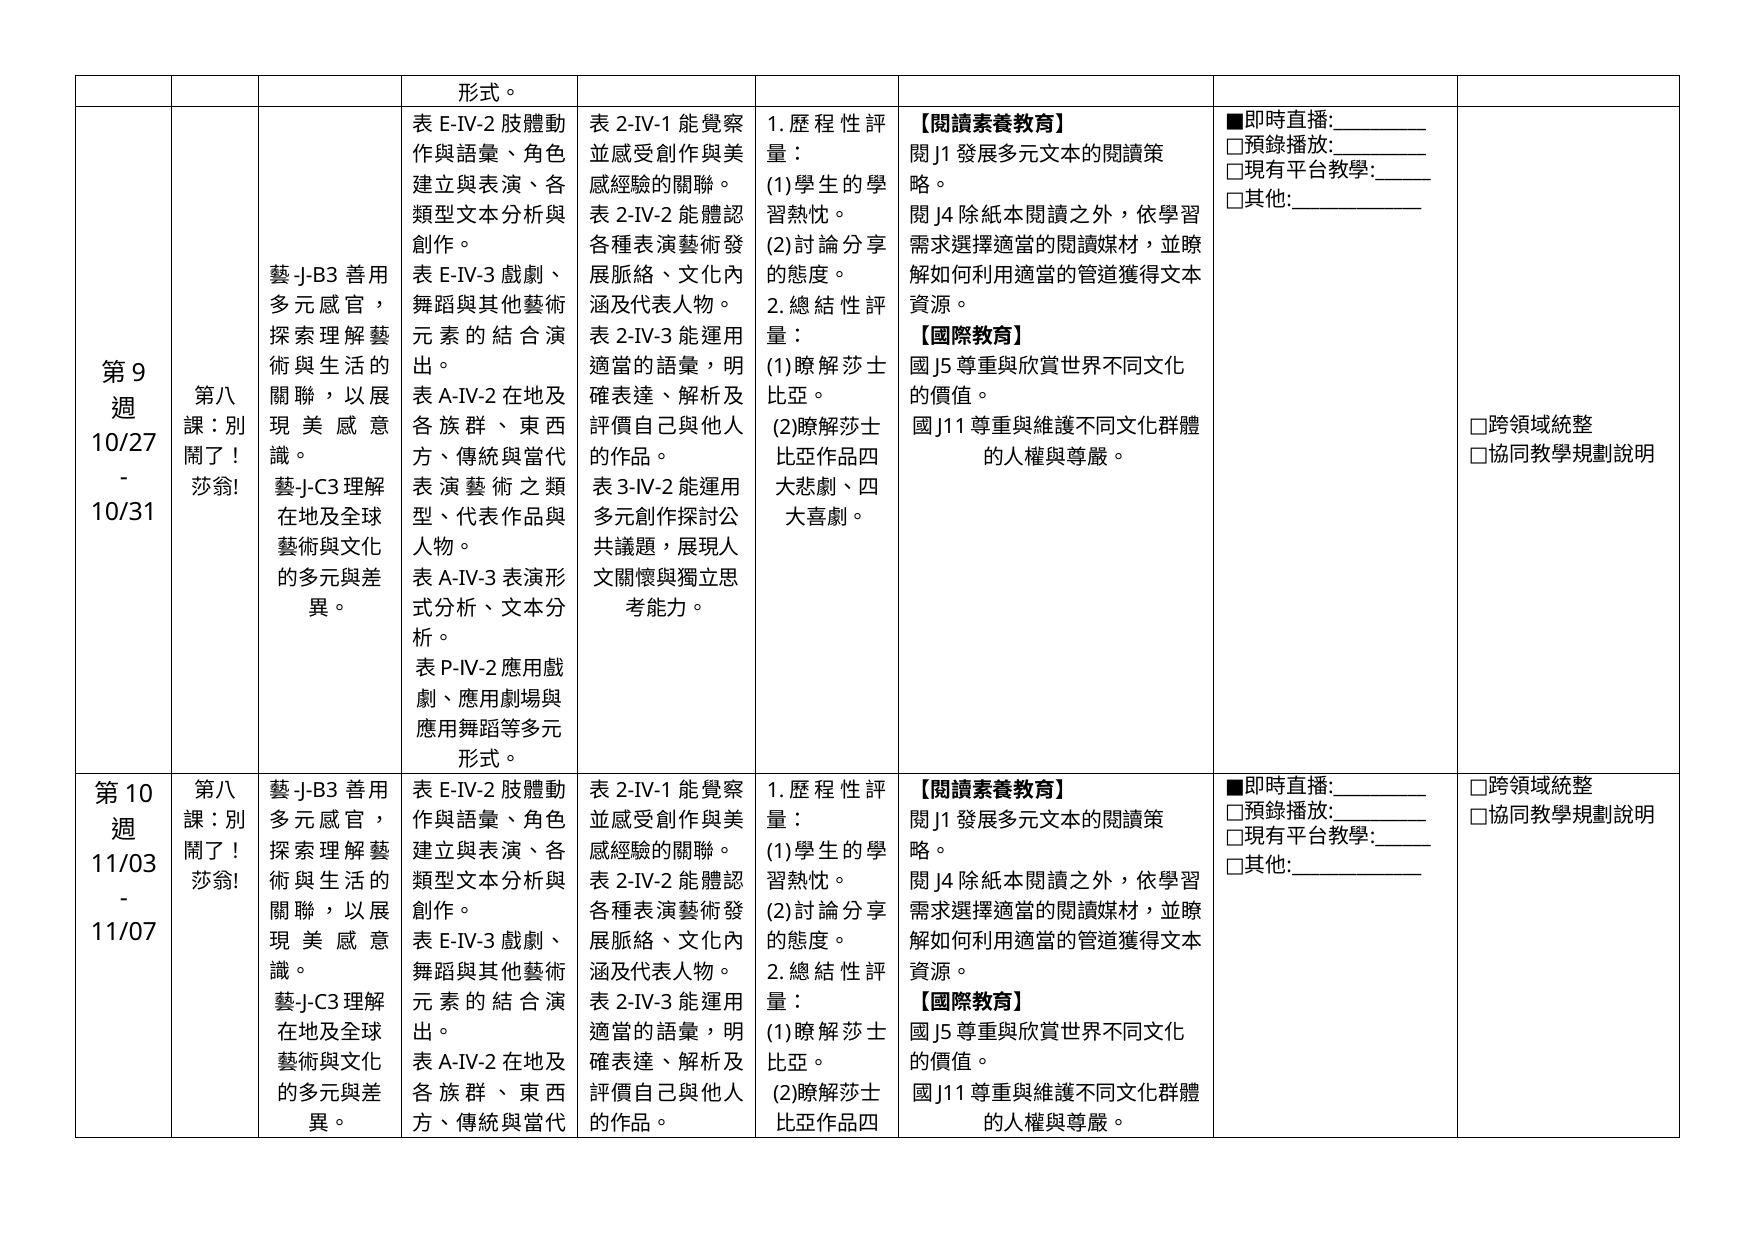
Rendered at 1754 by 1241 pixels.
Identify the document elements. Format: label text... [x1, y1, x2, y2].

table_cell [259, 76, 401, 106]
table_cell 形式。 [402, 76, 577, 106]
table_cell [1214, 76, 1457, 106]
table_cell 藝-J-B3善用多元感官，探索理解藝術與生活的關聯，以展現美感意識。 藝-J-C3理解在地及全球藝術與文化的多元與差異。 [259, 107, 401, 772]
table_cell ■即時直播:__________ □預錄播放:__________ □現有平台教學:______ □其他:______________ [1214, 107, 1457, 772]
table_cell 1.歷程性評量： (1)學生的學習熱忱。 (2)討論分享的態度。 2.總結性評量： (1)瞭解莎士比亞。 (2)瞭解莎士比亞作品四大悲劇、四大喜劇。 [756, 107, 898, 772]
table_cell 表2-IV-1能覺察並感受創作與美感經驗的關聯。 表2-IV-2能體認各種表演藝術發展脈絡、文化內涵及代表人物。 表2-IV-3能運用適當的語彙，明確表達、解析及評價自己與他人的作品。 [578, 774, 755, 1137]
table_cell □跨領域統整 □協同教學規劃說明 [1458, 774, 1679, 1137]
table_cell 【閱讀素養教育】 閱J1發展多元文本的閱讀策略。 閱J4除紙本閱讀之外，依學習需求選擇適當的閱讀媒材，並瞭解如何利用適當的管道獲得文本資源。 【國際教育】 國J5尊重與欣賞世界不同文化的價值。 國J11尊重與維護不同文化群體的人權與尊嚴。 [899, 107, 1213, 772]
table_cell 1.歷程性評量： (1)學生的學習熱忱。 (2)討論分享的態度。 2.總結性評量： (1)瞭解莎士比亞。 (2)瞭解莎士比亞作品四 [756, 774, 898, 1137]
table_cell 第9週 10/27-10/31 [76, 107, 171, 772]
table_cell 【閱讀素養教育】 閱J1發展多元文本的閱讀策略。 閱J4除紙本閱讀之外，依學習需求選擇適當的閱讀媒材，並瞭解如何利用適當的管道獲得文本資源。 【國際教育】 國J5尊重與欣賞世界不同文化的價值。 國J11尊重與維護不同文化群體的人權與尊嚴。 [899, 774, 1213, 1137]
table_cell 表E-IV-2肢體動作與語彙、角色建立與表演、各類型文本分析與創作。 表E-IV-3戲劇、舞蹈與其他藝術元素的結合演出。 表A-IV-2在地及各族群、東西方、傳統與當代表演藝術之類型、代表作品與人物。 表A-IV-3表演形式分析、文本分析。 表P-Ⅳ-2應用戲劇、應用劇場與應用舞蹈等多元形式。 [402, 107, 577, 772]
table_cell 第10週 11/03-11/07 [76, 774, 171, 1137]
table_cell 藝-J-B3善用多元感官，探索理解藝術與生活的關聯，以展現美感意識。 藝-J-C3理解在地及全球藝術與文化的多元與差異。 [259, 774, 401, 1137]
table_cell □跨領域統整 □協同教學規劃說明 [1458, 107, 1679, 772]
table_cell 表2-IV-1能覺察並感受創作與美感經驗的關聯。 表2-IV-2能體認各種表演藝術發展脈絡、文化內涵及代表人物。 表2-IV-3能運用適當的語彙，明確表達、解析及評價自己與他人的作品。 表3-Ⅳ-2 能運用多元創作探討公共議題，展現人文關懷與獨立思考能力。 [578, 107, 755, 772]
table_cell [1458, 76, 1679, 106]
table_cell 表E-IV-2肢體動作與語彙、角色建立與表演、各類型文本分析與創作。 表E-IV-3戲劇、舞蹈與其他藝術元素的結合演出。 表A-IV-2在地及各族群、東西方、傳統與當代 [402, 774, 577, 1137]
table_cell [578, 76, 755, 106]
table_cell [172, 76, 258, 106]
table_cell ■即時直播:__________ □預錄播放:__________ □現有平台教學:______ □其他:______________ [1214, 774, 1457, 1137]
table_cell 第八課：別鬧了！莎翁! [172, 774, 258, 1137]
table_cell [899, 76, 1213, 106]
table_cell 第八課：別鬧了！莎翁! [172, 107, 258, 772]
table_cell [76, 76, 171, 106]
table_cell [756, 76, 898, 106]
